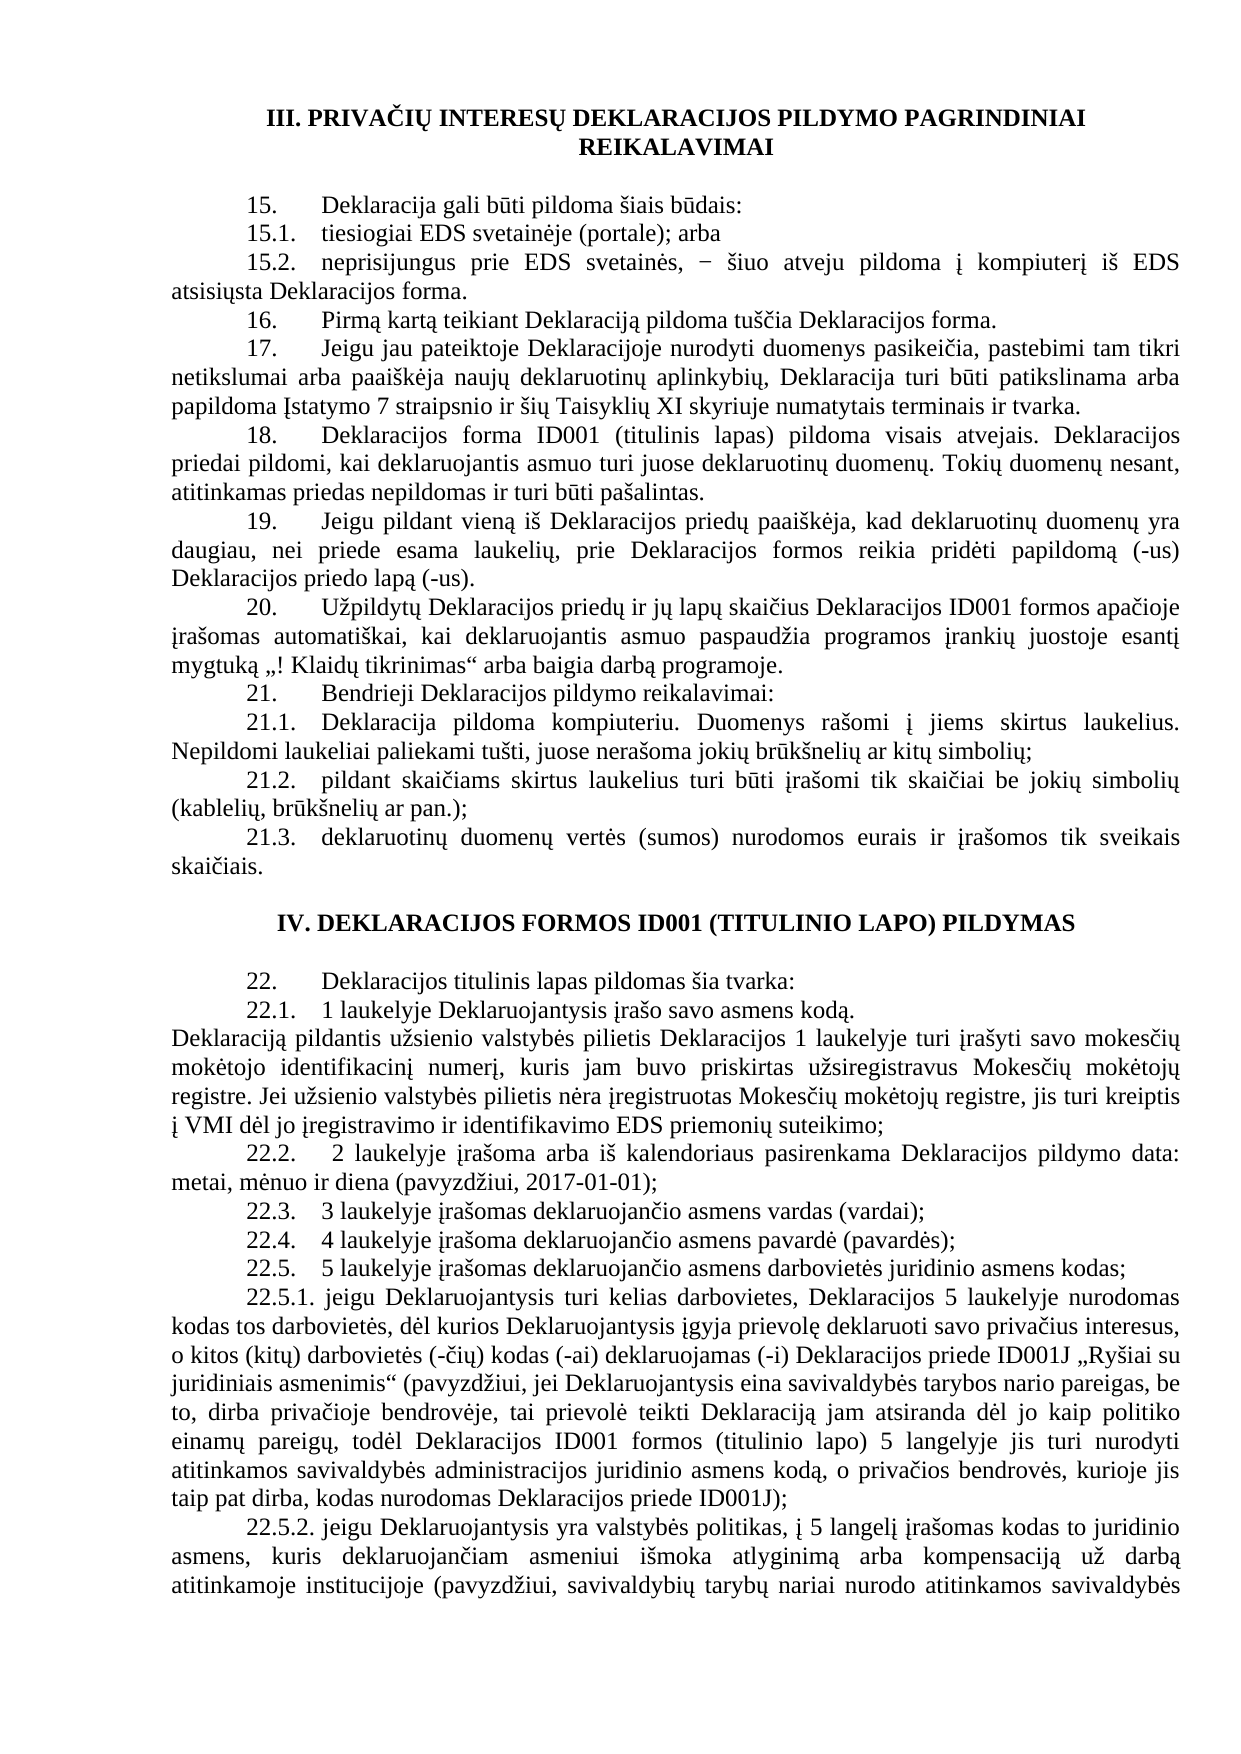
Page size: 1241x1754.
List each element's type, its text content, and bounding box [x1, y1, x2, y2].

text 16. Pirmą kartą teikiant Deklaraciją pildoma tuščia Deklaracijos forma. [171, 305, 1181, 333]
text 22.5.2. jeigu Deklaruojantysis yra valstybės politikas, į 5 langelį įrašomas kodas to juridinio asmens, kuris deklaruojančiam asmeniui išmoka atlyginimą arba kompensaciją už darbą atitinkamoje institucijoje (pavyzdžiui, savivaldybių tarybų nariai nurodo atitinkamos savivaldybės [171, 1512, 1181, 1598]
text 22. Deklaracijos titulinis lapas pildomas šia tvarka: [171, 966, 1181, 995]
text IV. DEKLARACIJOS FORMOS ID001 (TITULINIO LAPO) PILDYMAS [171, 908, 1181, 937]
text 15.2. neprisijungus prie EDS svetainės, − šiuo atveju pildoma į kompiuterį iš EDS atsisiųsta Deklaracijos forma. [171, 247, 1181, 305]
text 22.5. 5 laukelyje įrašomas deklaruojančio asmens darbovietės juridinio asmens kodas; [171, 1253, 1181, 1282]
text III. PRIVAČIŲ INTERESŲ DEKLARACIJOS PILDYMO PAGRINDINIAI REIKALAVIMAI [171, 103, 1181, 161]
text 21.3. deklaruotinų duomenų vertės (sumos) nurodomos eurais ir įrašomos tik sveikais skaičiais. [171, 822, 1181, 880]
text 21.1. Deklaracija pildoma kompiuteriu. Duomenys rašomi į jiems skirtus laukelius. Nepildomi laukeliai paliekami tušti, juose nerašoma jokių brūkšnelių ar kitų simbolių; [171, 707, 1181, 765]
text 15.1. tiesiogiai EDS svetainėje (portale); arba [171, 218, 1181, 247]
text 19. Jeigu pildant vieną iš Deklaracijos priedų paaiškėja, kad deklaruotinų duomenų yra daugiau, nei priede esama laukelių, prie Deklaracijos formos reikia pridėti papildomą (-us) Deklaracijos priedo lapą (-us). [171, 506, 1181, 592]
text 22.5.1. jeigu Deklaruojantysis turi kelias darbovietes, Deklaracijos 5 laukelyje nurodomas kodas tos darbovietės, dėl kurios Deklaruojantysis įgyja prievolę deklaruoti savo privačius interesus, o kitos (kitų) darbovietės (-čių) kodas (-ai) deklaruojamas (-i) Deklaracijos priede ID001J „Ryšiai su juridiniais asmenimis“ (pavyzdžiui, jei Deklaruojantysis eina savivaldybės tarybos nario pareigas, be to, dirba privačioje bendrovėje, tai prievolė teikti Deklaraciją jam atsiranda dėl jo kaip politiko einamų pareigų, todėl Deklaracijos ID001 formos (titulinio lapo) 5 langelyje jis turi nurodyti atitinkamos savivaldybės administracijos juridinio asmens kodą, o privačios bendrovės, kurioje jis taip pat dirba, kodas nurodomas Deklaracijos priede ID001J); [171, 1282, 1181, 1512]
text 21.2. pildant skaičiams skirtus laukelius turi būti įrašomi tik skaičiai be jokių simbolių (kablelių, brūkšnelių ar pan.); [171, 765, 1181, 822]
text 22.3. 3 laukelyje įrašomas deklaruojančio asmens vardas (vardai); [171, 1196, 1181, 1225]
text 15. Deklaracija gali būti pildoma šiais būdais: [171, 190, 1181, 218]
text 18. Deklaracijos forma ID001 (titulinis lapas) pildoma visais atvejais. Deklaracijos priedai pildomi, kai deklaruojantis asmuo turi juose deklaruotinų duomenų. Tokių duomenų nesant, atitinkamas priedas nepildomas ir turi būti pašalintas. [171, 420, 1181, 506]
text 22.4. 4 laukelyje įrašoma deklaruojančio asmens pavardė (pavardės); [171, 1225, 1181, 1253]
text 22.2. 2 laukelyje įrašoma arba iš kalendoriaus pasirenkama Deklaracijos pildymo data: metai, mėnuo ir diena (pavyzdžiui, 2017-01-01); [171, 1138, 1181, 1196]
text 20. Užpildytų Deklaracijos priedų ir jų lapų skaičius Deklaracijos ID001 formos apačioje įrašomas automatiškai, kai deklaruojantis asmuo paspaudžia programos įrankių juostoje esantį mygtuką „! Klaidų tikrinimas“ arba baigia darbą programoje. [171, 592, 1181, 678]
text 21. Bendrieji Deklaracijos pildymo reikalavimai: [171, 678, 1181, 707]
text Deklaraciją pildantis užsienio valstybės pilietis Deklaracijos 1 laukelyje turi įrašyti savo mokesčių mokėtojo identifikacinį numerį, kuris jam buvo priskirtas užsiregistravus Mokesčių mokėtojų registre. Jei užsienio valstybės pilietis nėra įregistruotas Mokesčių mokėtojų registre, jis turi kreiptis į VMI dėl jo įregistravimo ir identifikavimo EDS priemonių suteikimo; [171, 1023, 1181, 1138]
text 17. Jeigu jau pateiktoje Deklaracijoje nurodyti duomenys pasikeičia, pastebimi tam tikri netikslumai arba paaiškėja naujų deklaruotinų aplinkybių, Deklaracija turi būti patikslinama arba papildoma Įstatymo 7 straipsnio ir šių Taisyklių XI skyriuje numatytais terminais ir tvarka. [171, 333, 1181, 420]
text 22.1. 1 laukelyje Deklaruojantysis įrašo savo asmens kodą. [171, 995, 1181, 1023]
